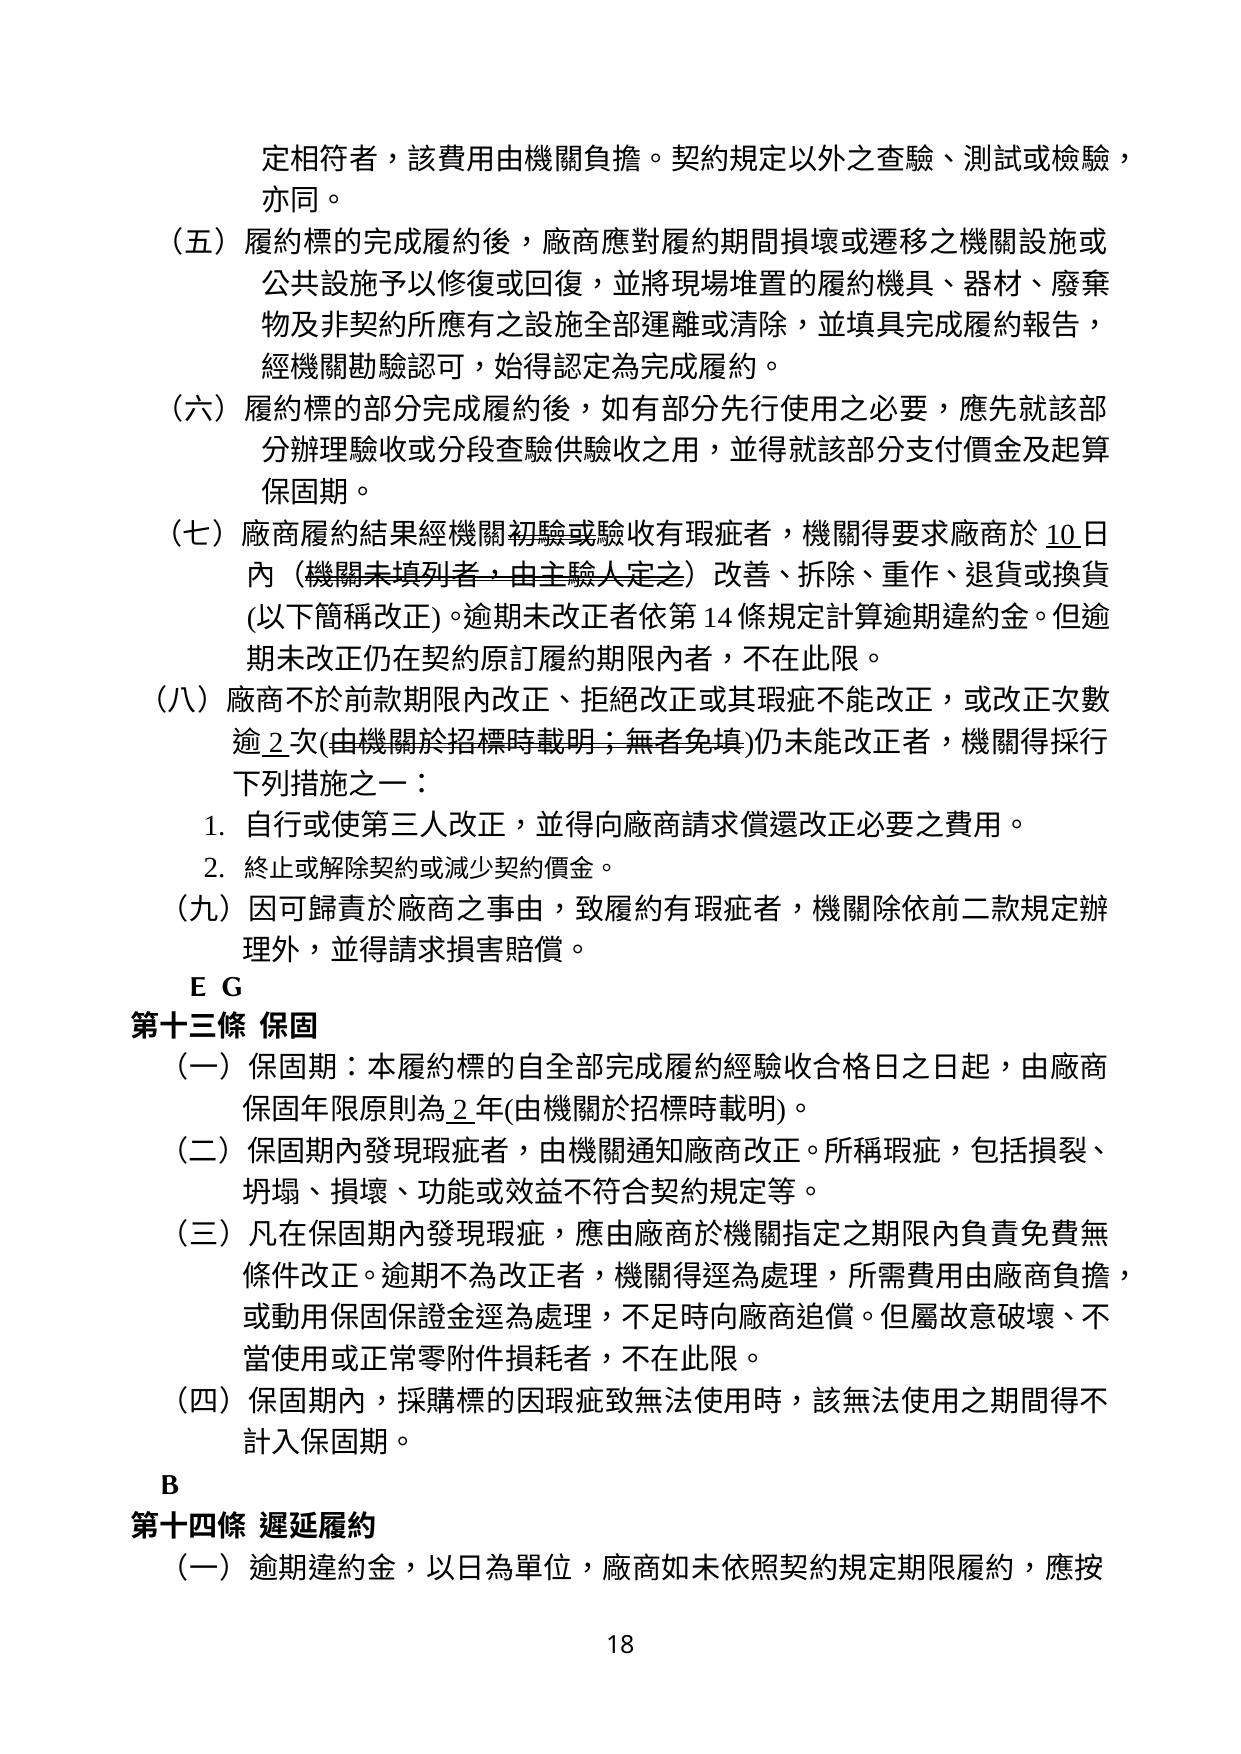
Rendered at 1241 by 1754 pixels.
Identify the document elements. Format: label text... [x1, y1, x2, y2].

text 第十三條 保固 [130, 1003, 1110, 1044]
text （四）保固期內，採購標的因瑕疵致無法使用時，該無法使用之期間得不計入保固期。 [159, 1378, 1110, 1461]
text （四）查驗或驗收人對隱蔽部分拆驗或化驗者，其拆除、修復或化驗所生費用，拆驗或化驗結果與契約規定不符者，該費用由廠商負擔；與規定相符者，該費用由機關負擔。契約規定以外之查驗、測試或檢驗，亦同。 [130, 136, 1110, 219]
text （五）履約標的完成履約後，廠商應對履約期間損壞或遷移之機關設施或公共設施予以修復或回復，並將現場堆置的履約機具、器材、廢棄物及非契約所應有之設施全部運離或清除，並填具完成履約報告，經機關勘驗認可，始得認定為完成履約。 [130, 219, 1110, 386]
list 終止或解除契約或減少契約價金。 [203, 844, 1110, 886]
text （一）保固期：本履約標的自全部完成履約經驗收合格日之日起，由廠商保固年限原則為 2 年(由機關於招標時載明)。 [159, 1044, 1110, 1128]
text   [189, 969, 1104, 1003]
text  [159, 1461, 1110, 1503]
text （二）保固期內發現瑕疵者，由機關通知廠商改正。所稱瑕疵，包括損裂、坍塌、損壞、功能或效益不符合契約規定等。 [159, 1128, 1110, 1211]
text （三）凡在保固期內發現瑕疵，應由廠商於機關指定之期限內負責免費無條件改正。逾期不為改正者，機關得逕為處理，所需費用由廠商負擔，或動用保固保證金逕為處理，不足時向廠商追償。但屬故意破壞、不當使用或正常零附件損耗者，不在此限。 [159, 1211, 1110, 1378]
text 第十四條 遲延履約 [130, 1503, 1110, 1544]
text （八）廠商不於前款期限內改正、拒絕改正或其瑕疵不能改正，或改正次數逾 2次(由機關於招標時載明；無者免填)仍未能改正者，機關得採行下列措施之一： [130, 677, 1110, 802]
list 自行或使第三人改正，並得向廠商請求償還改正必要之費用。 [203, 802, 1110, 844]
text （一）逾期違約金，以日為單位，廠商如未依照契約規定期限履約，應按 [159, 1544, 1104, 1587]
text （六）履約標的部分完成履約後，如有部分先行使用之必要，應先就該部分辦理驗收或分段查驗供驗收之用，並得就該部分支付價金及起算保固期。 [130, 386, 1110, 511]
text （七）廠商履約結果經機關初驗或驗收有瑕疵者，機關得要求廠商於10日內（機關未填列者，由主驗人定之）改善、拆除、重作、退貨或換貨(以下簡稱改正)。逾期未改正者依第14條規定計算逾期違約金。但逾期未改正仍在契約原訂履約期限內者，不在此限。 [130, 511, 1110, 677]
text （九）因可歸責於廠商之事由，致履約有瑕疵者，機關除依前二款規定辦理外，並得請求損害賠償。 [159, 886, 1110, 969]
